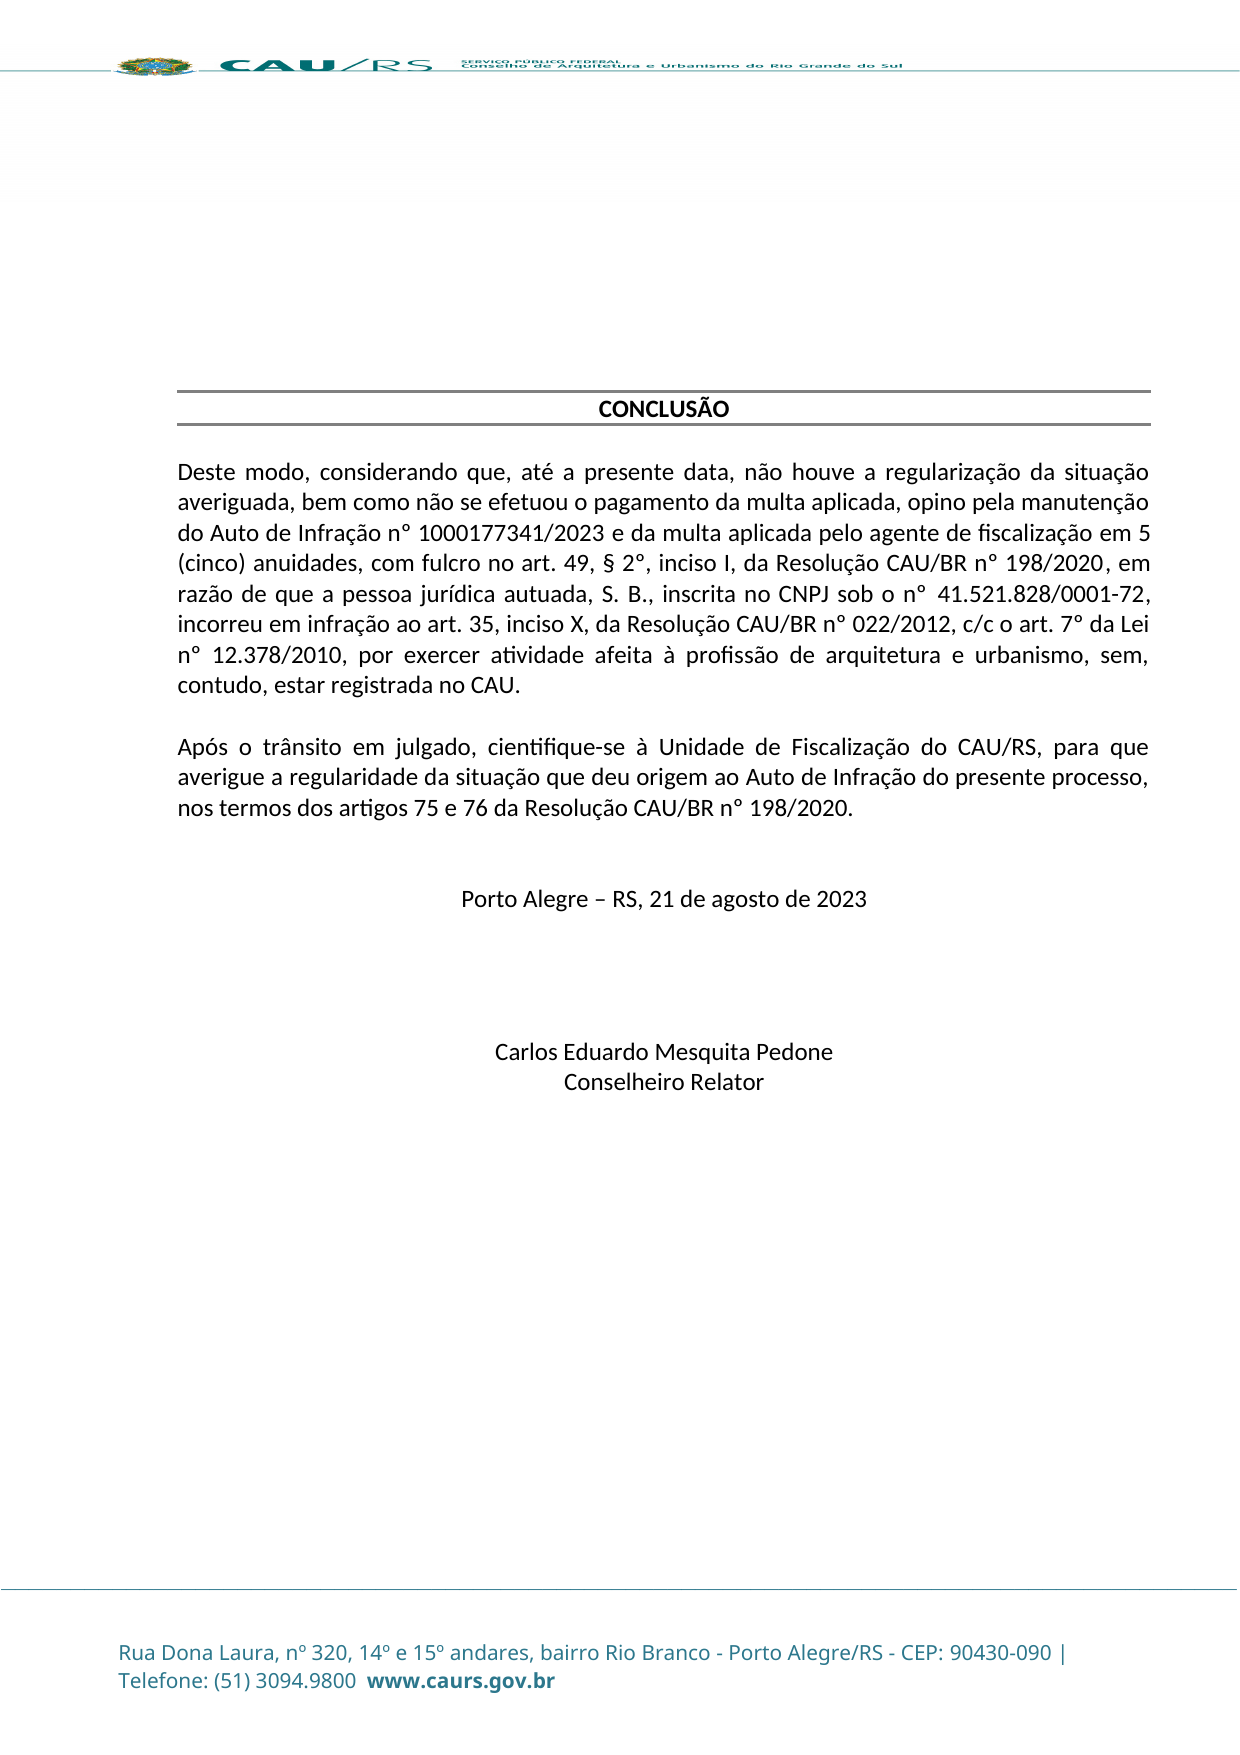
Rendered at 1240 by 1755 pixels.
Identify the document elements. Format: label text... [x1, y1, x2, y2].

text Carlos Eduardo Mesquita Pedone [177, 1036, 1151, 1066]
text Deste modo, considerando que, até a presente data, não houve a regularização da situação averiguada, bem como não se efetuou o pagamento da multa aplicada, opino pela manutenção do Auto de Infração nº 1000177341/2023 e da multa aplicada pelo agente de fiscalização em 5 (cinco) anuidades, com fulcro no art. 49, § 2º, inciso I, da Resolução CAU/BR nº 198/2020, em razão de que a pessoa jurídica autuada, S. B., inscrita no CNPJ sob o nº 41.521.828/0001-72, incorreu em infração ao art. 35, inciso X, da Resolução CAU/BR nº 022/2012, c/c o art. 7º da Lei nº 12.378/2010, por exercer atividade afeita à profissão de arquitetura e urbanismo, sem, contudo, estar registrada no CAU. [177, 456, 1151, 700]
text Após o trânsito em julgado, cientifique-se à Unidade de Fiscalização do CAU/RS, para que averigue a regularidade da situação que deu origem ao Auto de Infração do presente processo, nos termos dos artigos 75 e 76 da Resolução CAU/BR nº 198/2020. [177, 731, 1151, 822]
text Porto Alegre – RS, 21 de agosto de 2023 [177, 883, 1151, 914]
text Conselheiro Relator [177, 1066, 1151, 1097]
table_header CONCLUSÃO [177, 393, 1151, 422]
